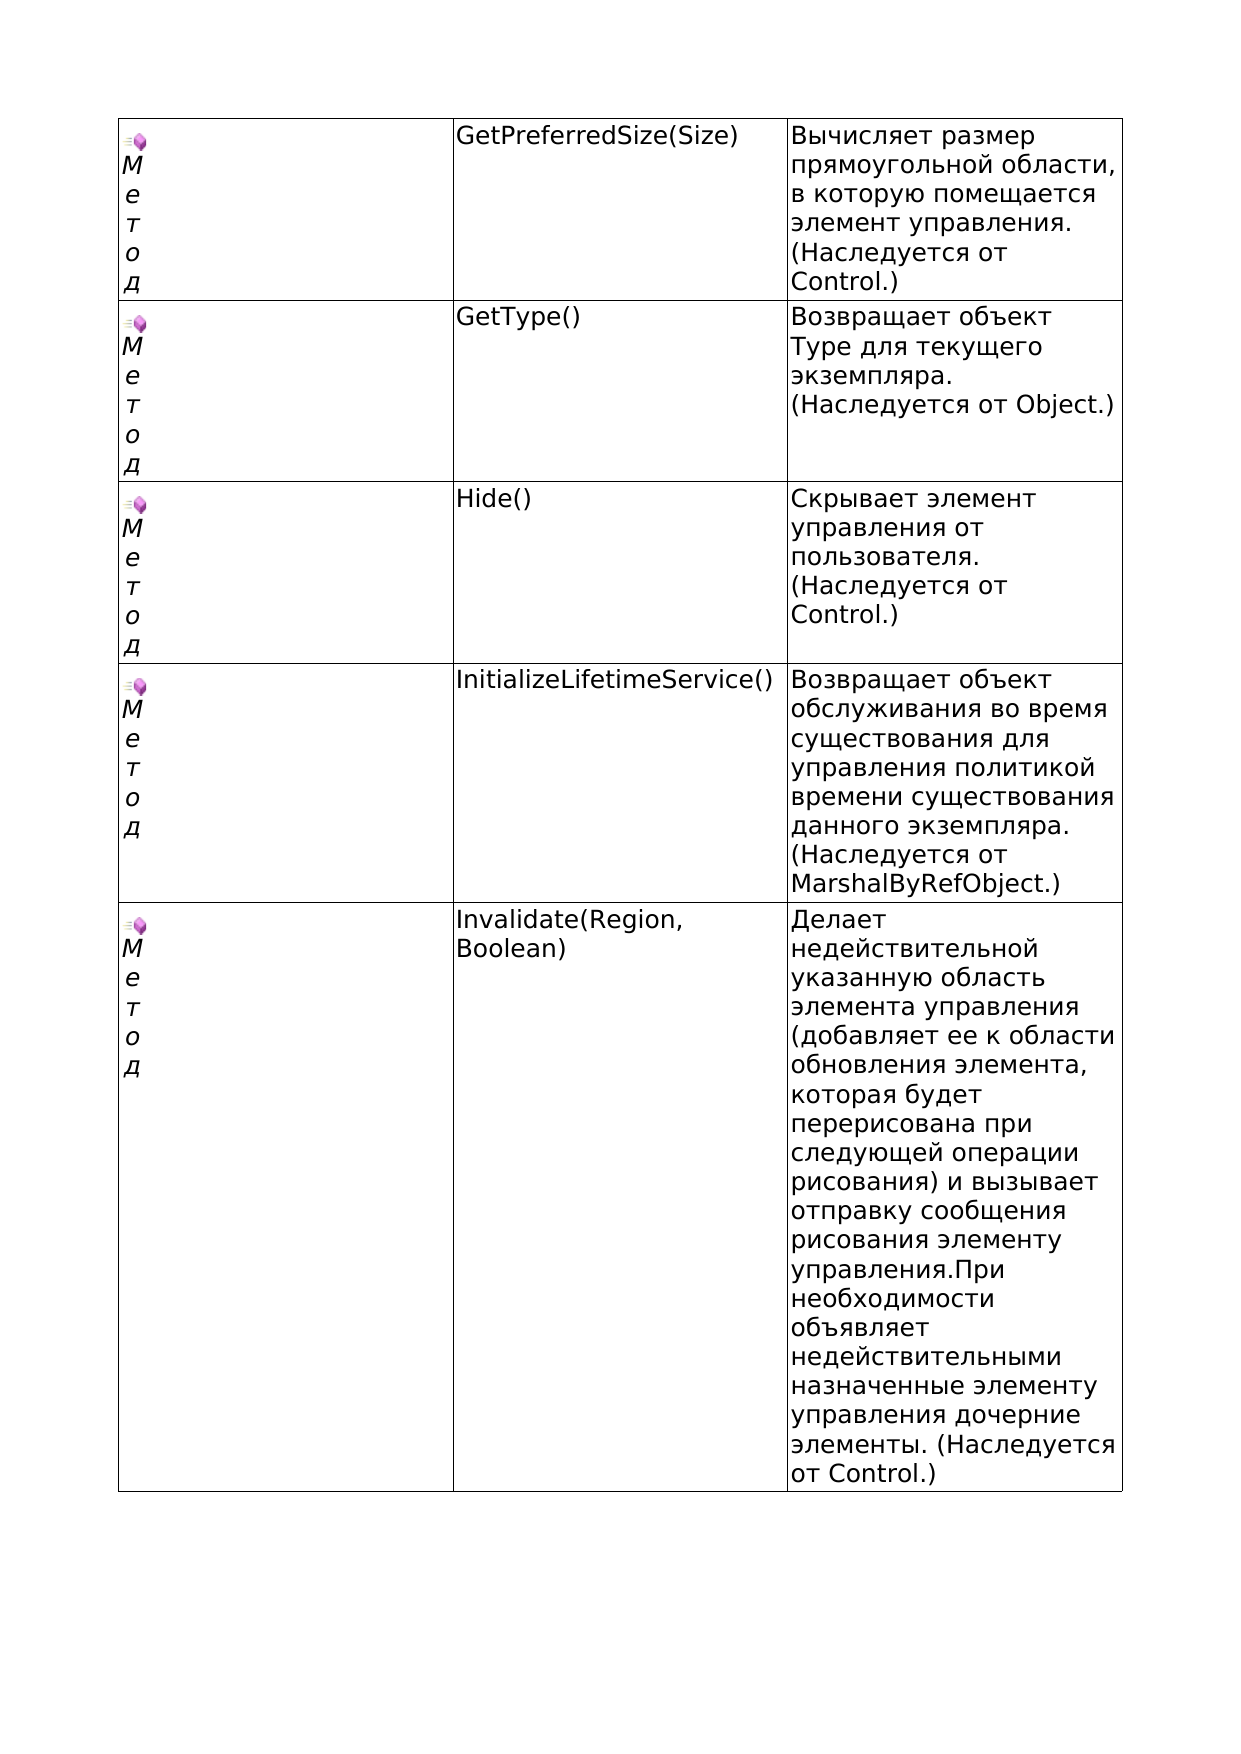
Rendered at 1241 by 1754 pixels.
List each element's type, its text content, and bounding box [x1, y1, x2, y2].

picture [121, 917, 147, 935]
table_cell [119, 903, 453, 1491]
table_cell GetPreferredSize(Size) [454, 119, 787, 299]
table_cell [119, 482, 453, 662]
table_cell Invalidate(Region, Boolean) [454, 903, 787, 1491]
table_cell Делает недействительной указанную область элемента управления (добавляет ее к области обновления элемента, которая будет перерисована при следующей операции рисования) и вызывает отправку сообщения рисования элементу управления.При необходимости объявляет недействительными назначенные элементу управления дочерние элементы. (Наследуется от Control.) [788, 903, 1122, 1491]
picture [121, 315, 147, 333]
table_cell GetType() [454, 301, 787, 481]
picture [121, 133, 147, 151]
table_cell Возвращает объект Type для текущего экземпляра. (Наследуется от Object.) [788, 301, 1122, 481]
picture [121, 496, 147, 514]
picture [121, 678, 147, 696]
table_cell [119, 664, 453, 902]
table_cell Вычисляет размер прямоугольной области, в которую помещается элемент управления. (Наследуется от Control.) [788, 119, 1122, 299]
table_cell [119, 301, 453, 481]
table_cell Возвращает объект обслуживания во время существования для управления политикой времени существования данного экземпляра. (Наследуется от MarshalByRefObject.) [788, 664, 1122, 902]
table_cell Hide() [454, 482, 787, 662]
table_cell [119, 119, 453, 299]
table_cell InitializeLifetimeService() [454, 664, 787, 902]
table_cell Скрывает элемент управления от пользователя. (Наследуется от Control.) [788, 482, 1122, 662]
